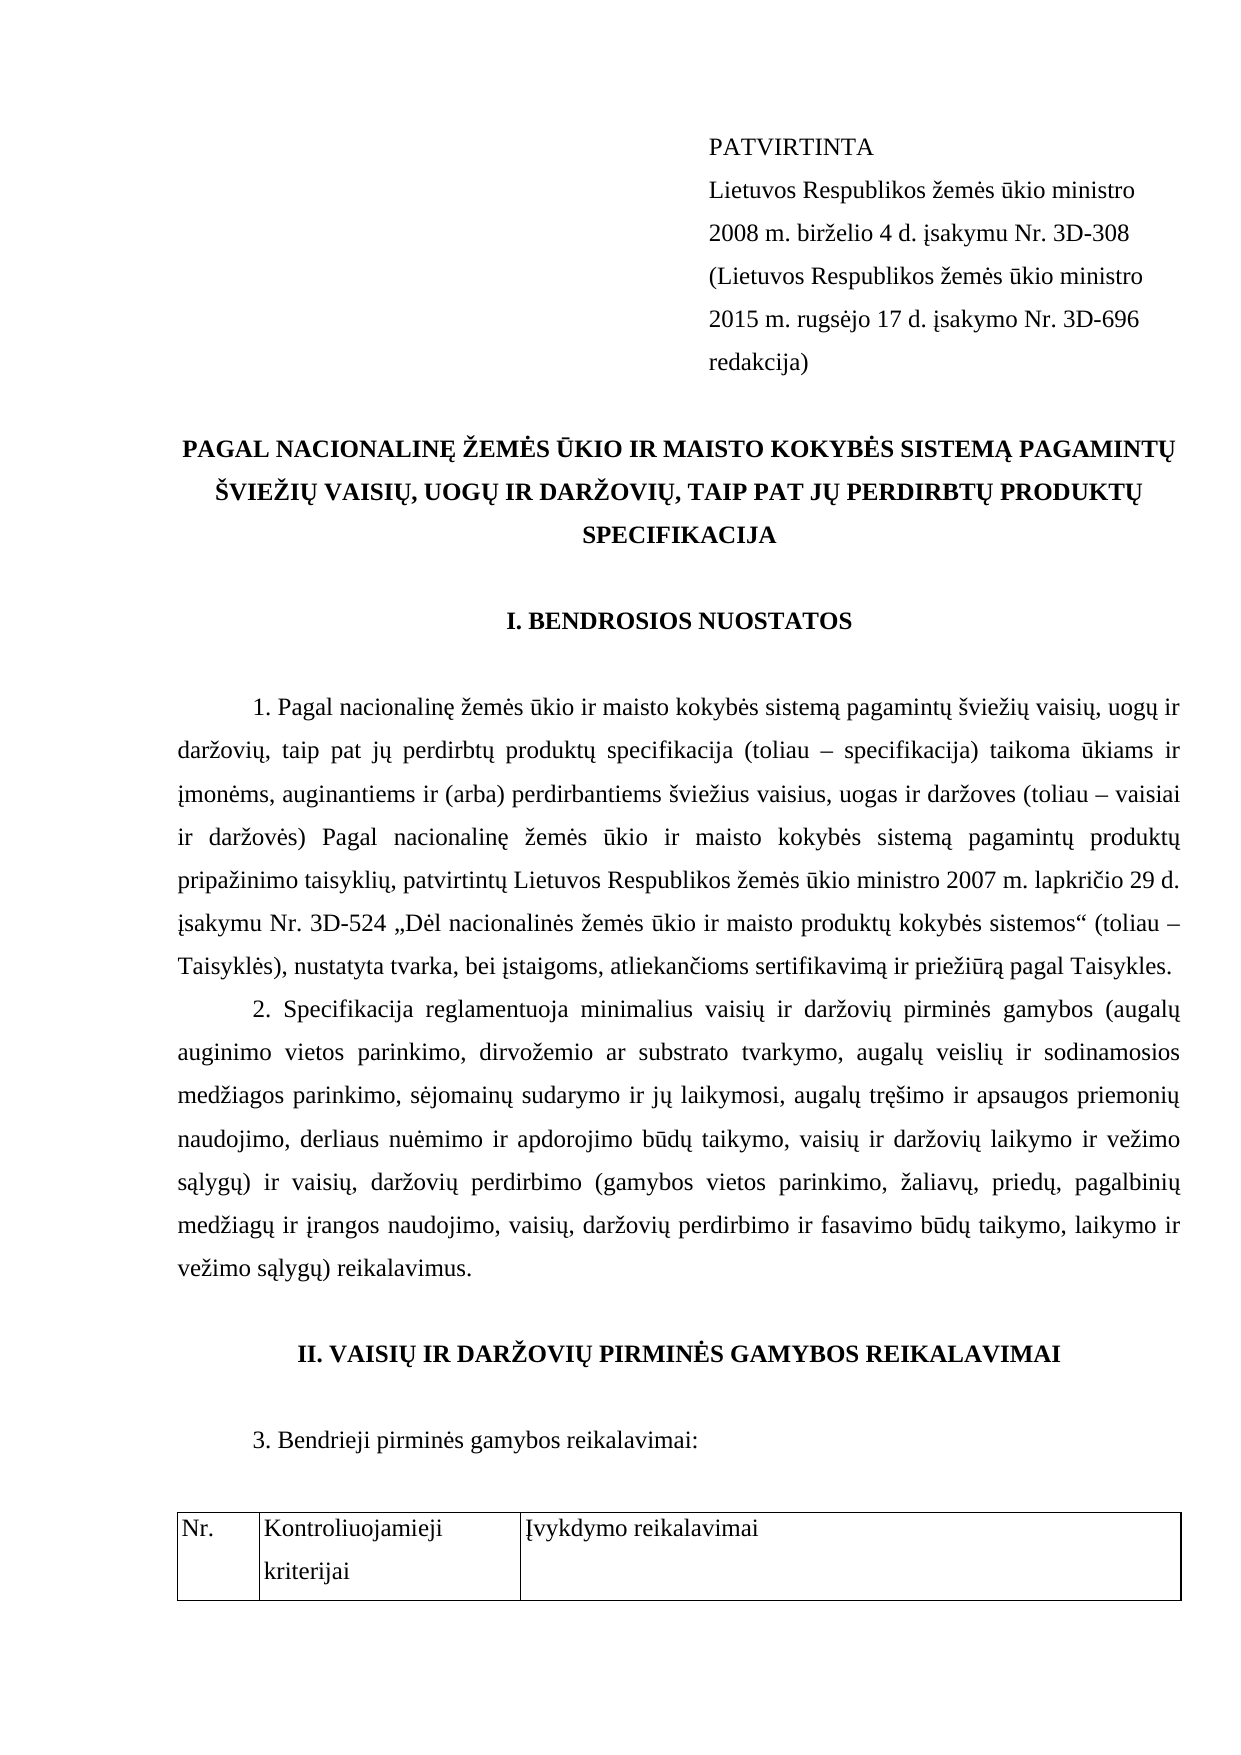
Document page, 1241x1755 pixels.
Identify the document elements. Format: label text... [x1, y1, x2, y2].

text 2. Specifikacija reglamentuoja minimalius vaisių ir daržovių pirminės gamybos (augalų auginimo vietos parinkimo, dirvožemio ar substrato tvarkymo, augalų veislių ir sodinamosios medžiagos parinkimo, sėjomainų sudarymo ir jų laikymosi, augalų tręšimo ir apsaugos priemonių naudojimo, derliaus nuėmimo ir apdorojimo būdų taikymo, vaisių ir daržovių laikymo ir vežimo sąlygų) ir vaisių, daržovių perdirbimo (gamybos vietos parinkimo, žaliavų, priedų, pagalbinių medžiagų ir įrangos naudojimo, vaisių, daržovių perdirbimo ir fasavimo būdų taikymo, laikymo ir vežimo sąlygų) reikalavimus. [177, 994, 1181, 1282]
text 2008 m. birželio 4 d. įsakymu Nr. 3D-308 [709, 218, 1181, 247]
text I. BENDROSIOS NUOSTATOS [177, 606, 1181, 635]
text (Lietuvos Respublikos žemės ūkio ministro [177, 261, 1181, 290]
text 2015 m. rugsėjo 17 d. įsakymo Nr. 3D-696 [177, 304, 1181, 333]
text PATVIRTINTA [709, 132, 1181, 161]
text redakcija) [177, 347, 1181, 376]
table_header Įvykdymo reikalavimai [521, 1513, 1180, 1599]
text 3. Bendrieji pirminės gamybos reikalavimai: [177, 1426, 1181, 1454]
text 1. Pagal nacionalinę žemės ūkio ir maisto kokybės sistemą pagamintų šviežių vaisių, uogų ir daržovių, taip pat jų perdirbtų produktų specifikacija (toliau – specifikacija) taikoma ūkiams ir įmonėms, auginantiems ir (arba) perdirbantiems šviežius vaisius, uogas ir daržoves (toliau – vaisiai ir daržovės) Pagal nacionalinę žemės ūkio ir maisto kokybės sistemą pagamintų produktų pripažinimo taisyklių, patvirtintų Lietuvos Respublikos žemės ūkio ministro 2007 m. lapkričio 29 d. įsakymu Nr. 3D-524 „Dėl nacionalinės žemės ūkio ir maisto produktų kokybės sistemos“ (toliau – Taisyklės), nustatyta tvarka, bei įstaigoms, atliekančioms sertifikavimą ir priežiūrą pagal Taisykles. [177, 692, 1181, 980]
text Lietuvos Respublikos žemės ūkio ministro [709, 175, 1181, 204]
table_header Kontroliuojamieji kriterijai [260, 1513, 520, 1599]
table_header Nr. [178, 1513, 259, 1599]
text PAGAL NACIONALINĘ ŽEMĖS ŪKIO IR MAISTO KOKYBĖS SISTEMĄ PAGAMINTŲ ŠVIEŽIŲ VAISIŲ, UOGŲ IR DARŽOVIŲ, TAIP PAT JŲ PERDIRBTŲ PRODUKTŲ SPECIFIKACIJA [177, 434, 1181, 549]
text II. VAISIŲ IR DARŽOVIŲ PIRMINĖS GAMYBOS REIKALAVIMAI [177, 1339, 1181, 1368]
